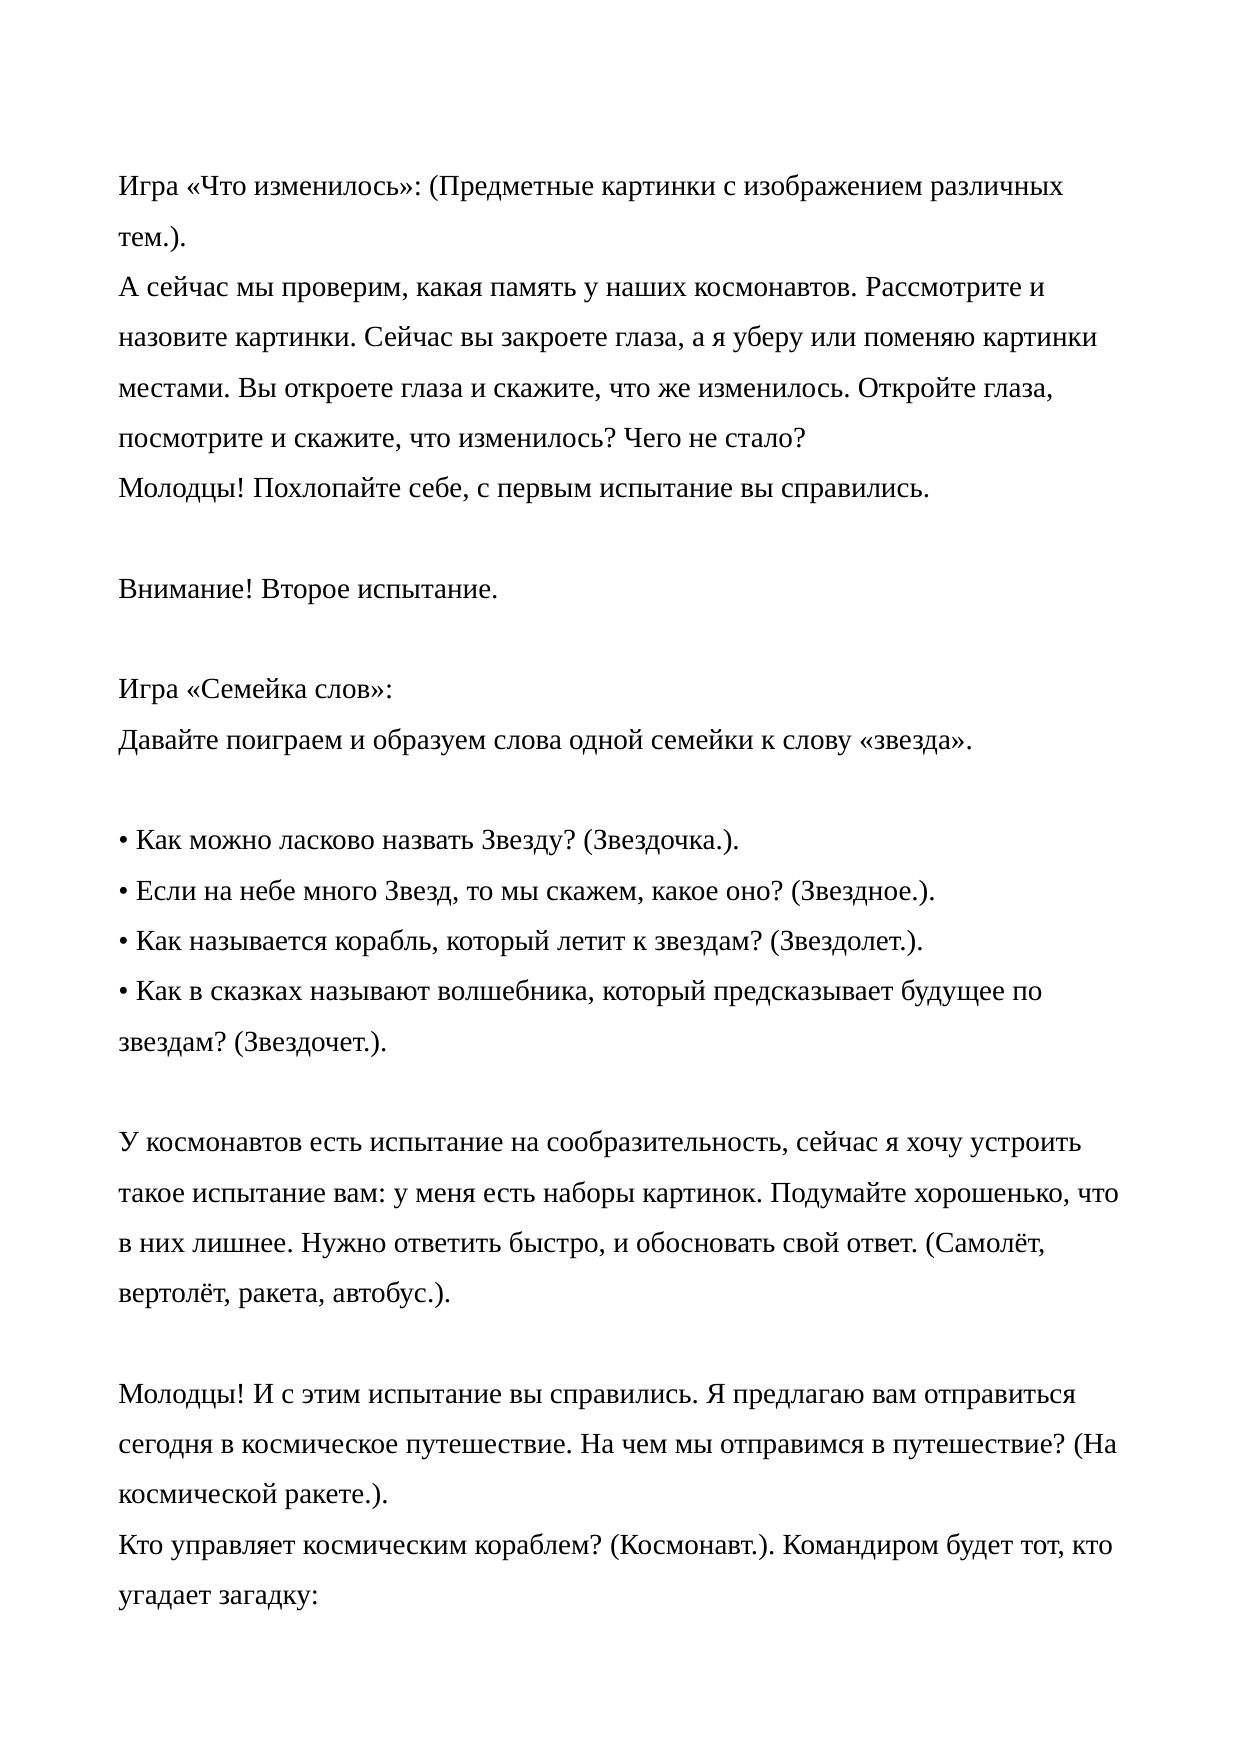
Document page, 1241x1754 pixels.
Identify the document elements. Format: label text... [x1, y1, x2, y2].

text Игра «Семейка слов»: Давайте поиграем и образуем слова одной семейки к слову «звезда». • Как можно ласково назвать Звезду? (Звездочка.). • Если на небе много Звезд, то мы скажем, какое оно? (Звездное.). • Как называется корабль, который летит к звездам? (Звездолет.). • Как в сказках называют волшебника, который предсказывает будущее по звездам? (Звездочет.). [118, 672, 1122, 1057]
text Кто управляет космическим кораблем? (Космонавт.). Командиром будет тот, кто угадает загадку: [118, 1527, 1122, 1611]
text Молодцы! Похлопайте себе, с первым испытание вы справились. [118, 470, 1122, 504]
text Молодцы! И с этим испытание вы справились. Я предлагаю вам отправиться сегодня в космическое путешествие. На чем мы отправимся в путешествие? (На космической ракете.). [118, 1376, 1122, 1510]
text А сейчас мы проверим, какая память у наших космонавтов. Рассмотрите и назовите картинки. Сейчас вы закроете глаза, а я уберу или поменяю картинки местами. Вы откроете глаза и скажите, что же изменилось. Откройте глаза, посмотрите и скажите, что изменилось? Чего не стало? [118, 269, 1122, 453]
text У космонавтов есть испытание на сообразительность, сейчас я хочу устроить такое испытание вам: у меня есть наборы картинок. Подумайте хорошенько, что в них лишнее. Нужно ответить быстро, и обосновать свой ответ. (Самолёт, вертолёт, ракета, автобус.). [118, 1124, 1122, 1309]
text Внимание! Второе испытание. [118, 571, 1122, 604]
text [118, 118, 1122, 152]
text Игра «Что изменилось»: (Предметные картинки с изображением различных тем.). [118, 168, 1122, 252]
